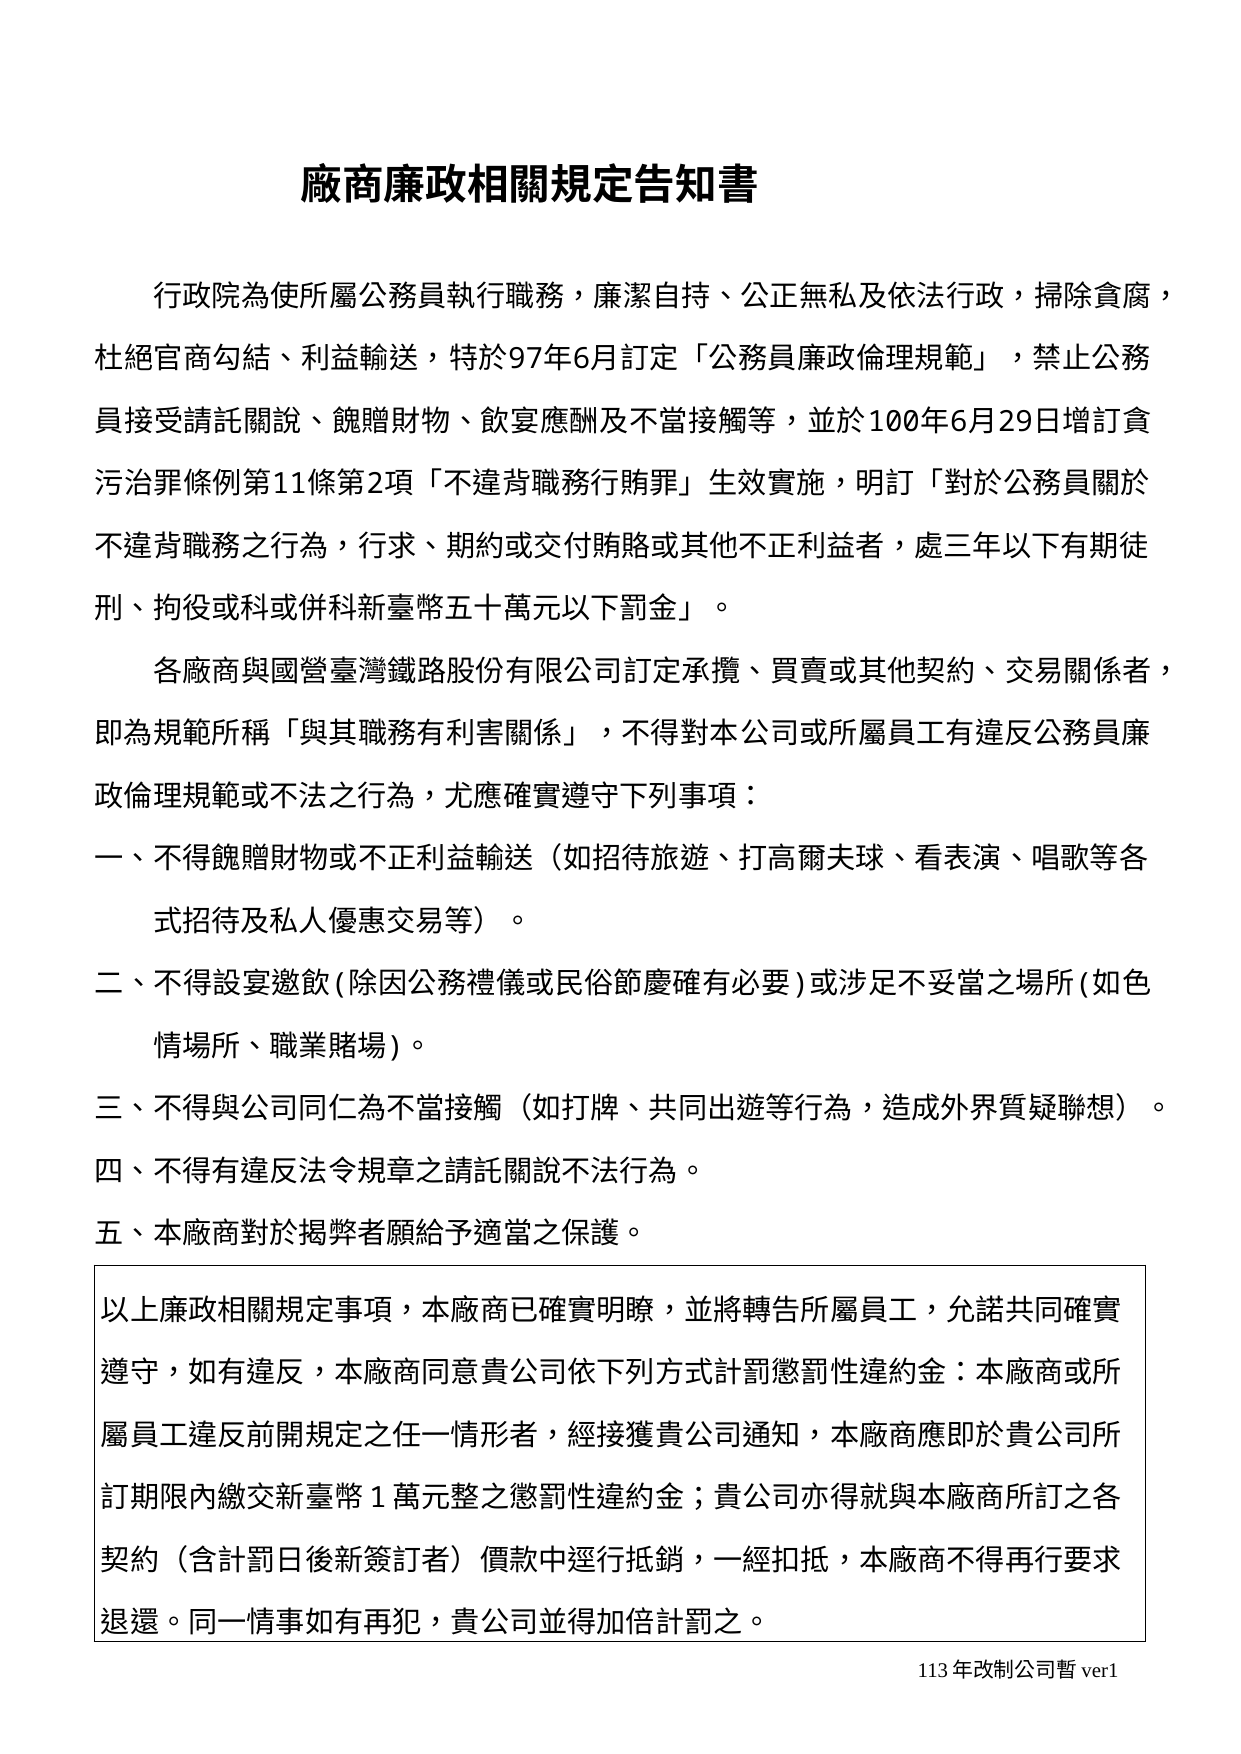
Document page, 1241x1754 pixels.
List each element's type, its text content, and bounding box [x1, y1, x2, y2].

text 四、不得有違反法令規章之請託關說不法行為。 [94, 1127, 1152, 1189]
text 各廠商與國營臺灣鐵路股份有限公司訂定承攬、買賣或其他契約、交易關係者，即為規範所稱「與其職務有利害關係」，不得對本公司或所屬員工有違反公務員廉政倫理規範或不法之行為，尤應確實遵守下列事項： [94, 627, 1152, 814]
text 廠商廉政相關規定告知書 [94, 139, 1152, 202]
text 行政院為使所屬公務員執行職務，廉潔自持、公正無私及依法行政，掃除貪腐，杜絕官商勾結、利益輸送，特於97年6月訂定「公務員廉政倫理規範」，禁止公務員接受請託關說、餽贈財物、飲宴應酬及不當接觸等，並於100年6月29日增訂貪污治罪條例第11條第2項「不違背職務行賄罪」生效實施，明訂「對於公務員關於不違背職務之行為，行求、期約或交付賄賂或其他不正利益者，處三年以下有期徒刑、拘役或科或併科新臺幣五十萬元以下罰金」。 [94, 252, 1152, 627]
text 二、不得設宴邀飲(除因公務禮儀或民俗節慶確有必要)或涉足不妥當之場所(如色情場所、職業賭場)。 [94, 939, 1152, 1064]
text 五、本廠商對於揭弊者願給予適當之保護。 [94, 1189, 1152, 1252]
table_header 以上廉政相關規定事項，本廠商已確實明瞭，並將轉告所屬員工，允諾共同確實遵守，如有違反，本廠商同意貴公司依下列方式計罰懲罰性違約金：本廠商或所屬員工違反前開規定之任一情形者，經接獲貴公司通知，本廠商應即於貴公司所訂期限內繳交新臺幣1萬元整之懲罰性違約金；貴公司亦得就與本廠商所訂之各契約（含計罰日後新簽訂者）價款中逕行抵銷，一經扣抵，本廠商不得再行要求退還。同一情事如有再犯，貴公司並得加倍計罰之。 [95, 1266, 1145, 1641]
text 一、不得餽贈財物或不正利益輸送（如招待旅遊、打高爾夫球、看表演、唱歌等各式招待及私人優惠交易等）。 [94, 814, 1152, 939]
text 三、不得與公司同仁為不當接觸（如打牌、共同出遊等行為，造成外界質疑聯想）。 [94, 1064, 1152, 1127]
